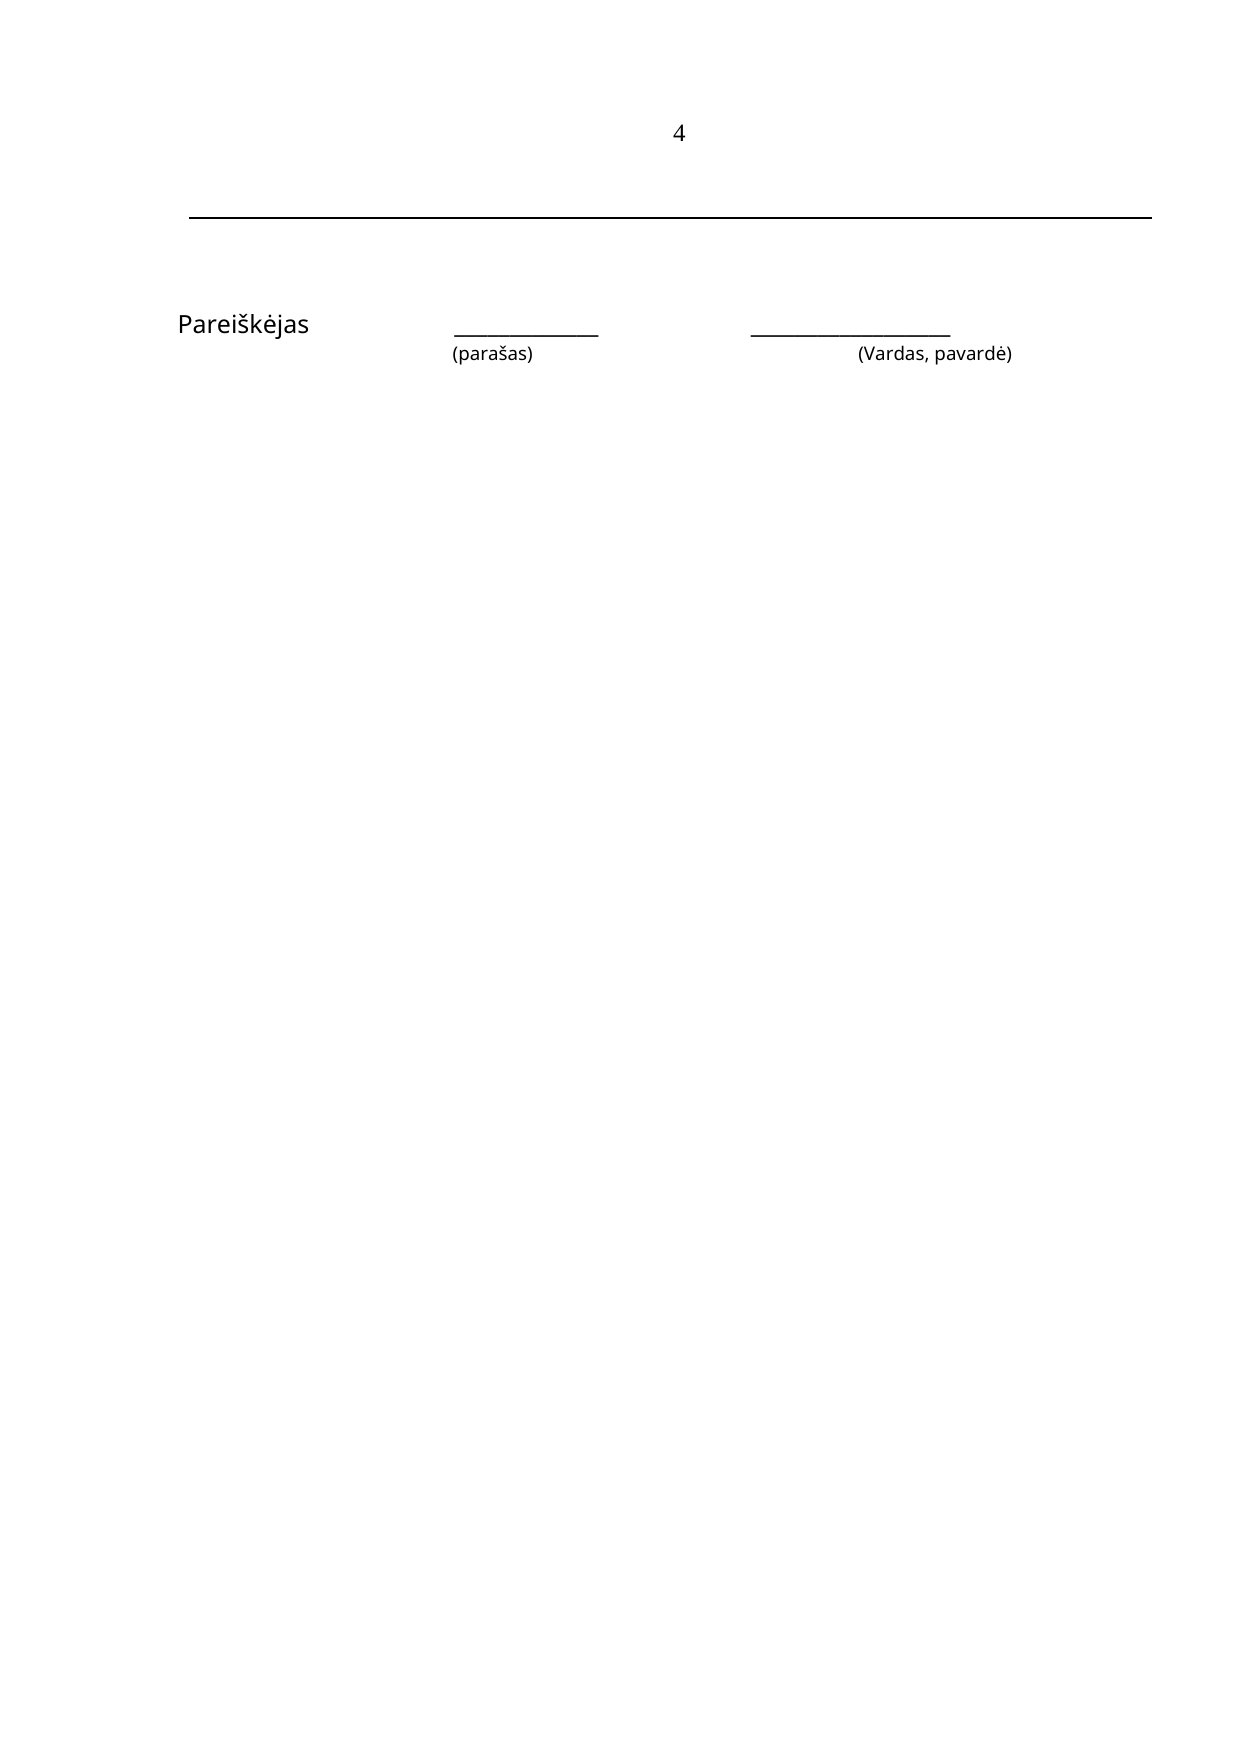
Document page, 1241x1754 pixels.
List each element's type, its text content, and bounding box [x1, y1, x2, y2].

text (parašas) (Vardas, pavardė) [177, 341, 1181, 366]
text Pareiškėjas _____________ __________________ [177, 307, 1181, 341]
